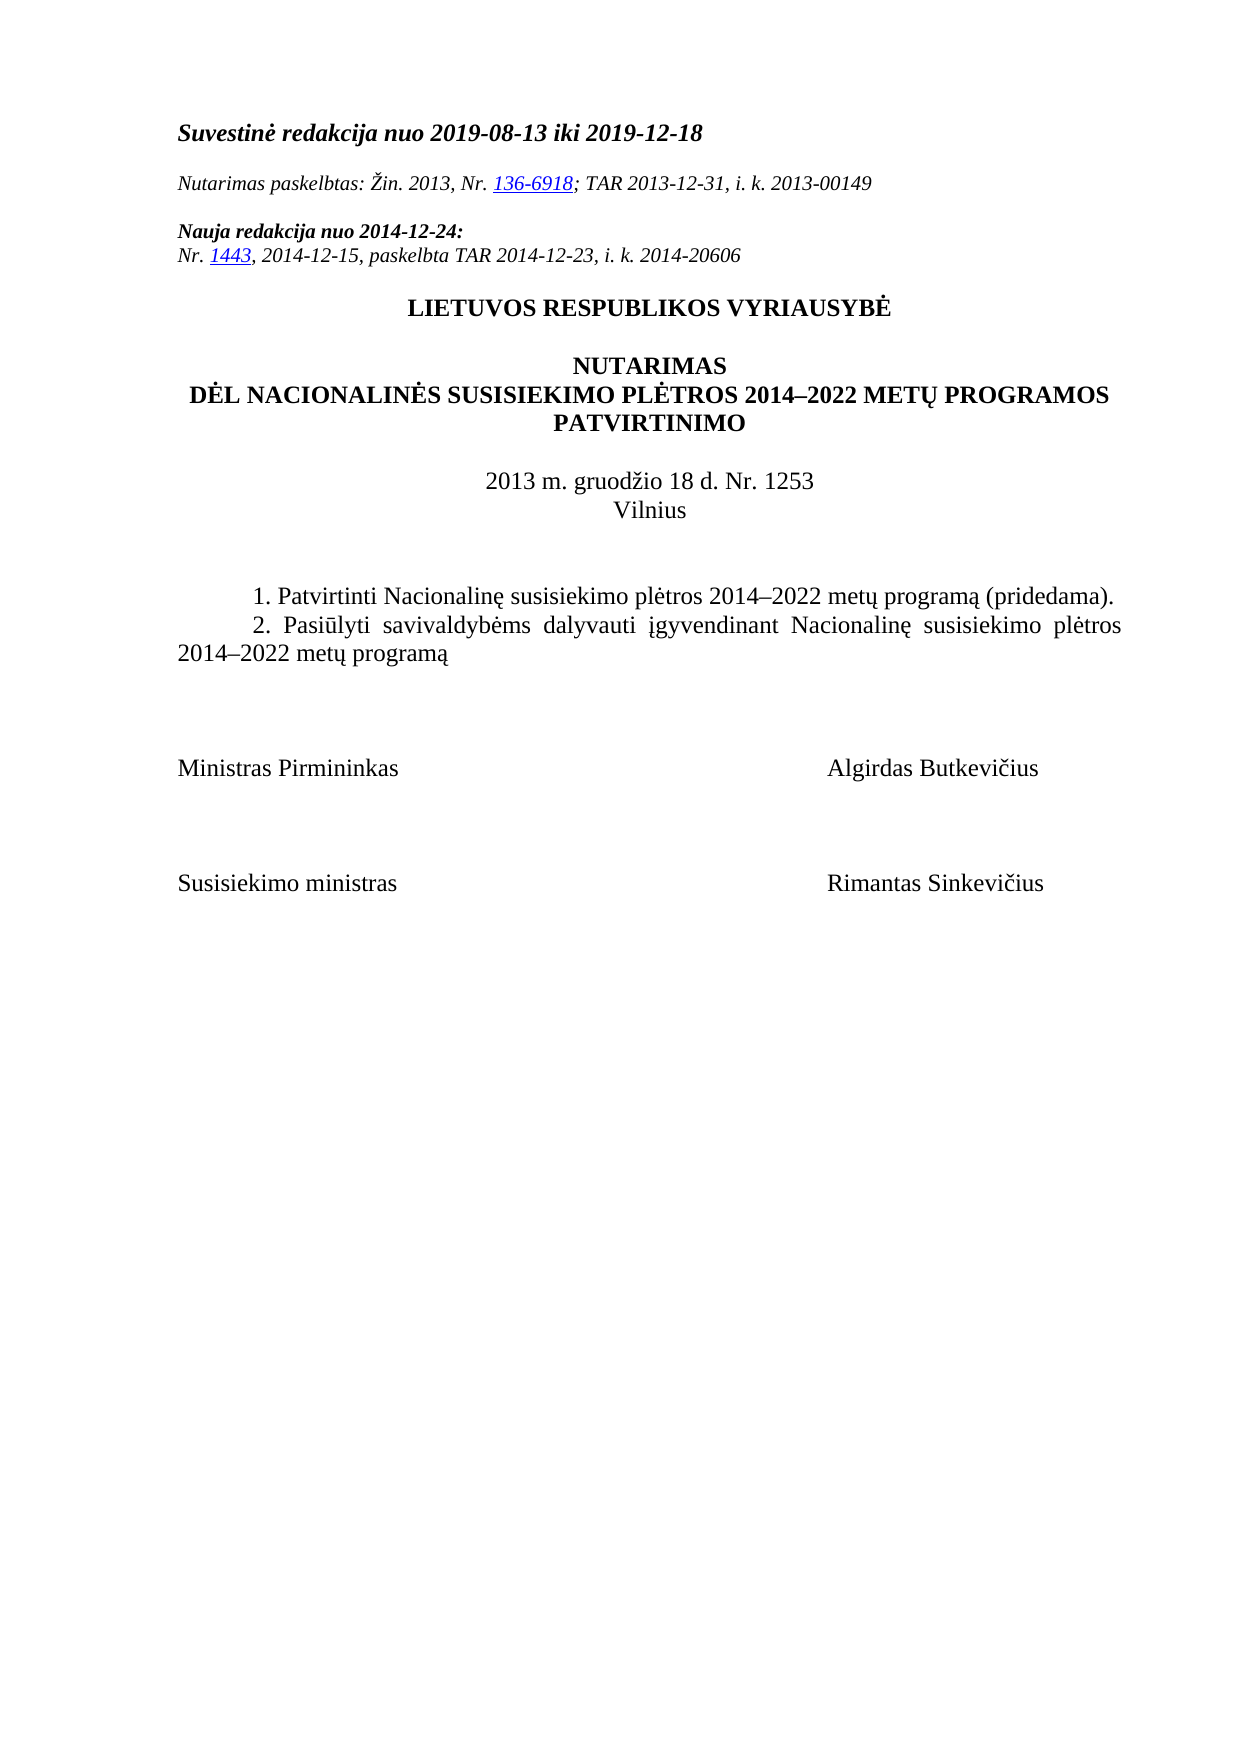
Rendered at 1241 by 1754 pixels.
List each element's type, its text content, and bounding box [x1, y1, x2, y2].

text NUTARIMAS [177, 351, 1122, 380]
text Susisiekimo ministras Rimantas Sinkevičius [177, 868, 1122, 897]
text Vilnius [177, 495, 1122, 523]
text Nauja redakcija nuo 2014-12-24: [177, 219, 1122, 243]
text 1. Patvirtinti Nacionalinę susisiekimo plėtros 2014–2022 metų programą (pridedama). [177, 581, 1122, 610]
text Nutarimas paskelbtas: Žin. 2013, Nr. 136-6918; TAR 2013-12-31, i. k. 2013-00149 [177, 171, 1122, 195]
text Suvestinė redakcija nuo 2019-08-13 iki 2019-12-18 [177, 118, 1122, 147]
text DĖL NACIONALINĖS SUSISIEKIMO PLĖTROS 2014–2022 METŲ PROGRAMOS PATVIRTINIMO [177, 380, 1122, 437]
text LIETUVOS RESPUBLIKOS VYRIAUSYBĖ [177, 293, 1122, 322]
text 2. Pasiūlyti savivaldybėms dalyvauti įgyvendinant Nacionalinę susisiekimo plėtros 2014–2022 metų programą [177, 610, 1122, 667]
text 2013 m. gruodžio 18 d. Nr. 1253 [177, 466, 1122, 495]
text Ministras Pirmininkas Algirdas Butkevičius [177, 753, 1122, 782]
text Nr. 1443, 2014-12-15, paskelbta TAR 2014-12-23, i. k. 2014-20606 [177, 243, 1122, 267]
